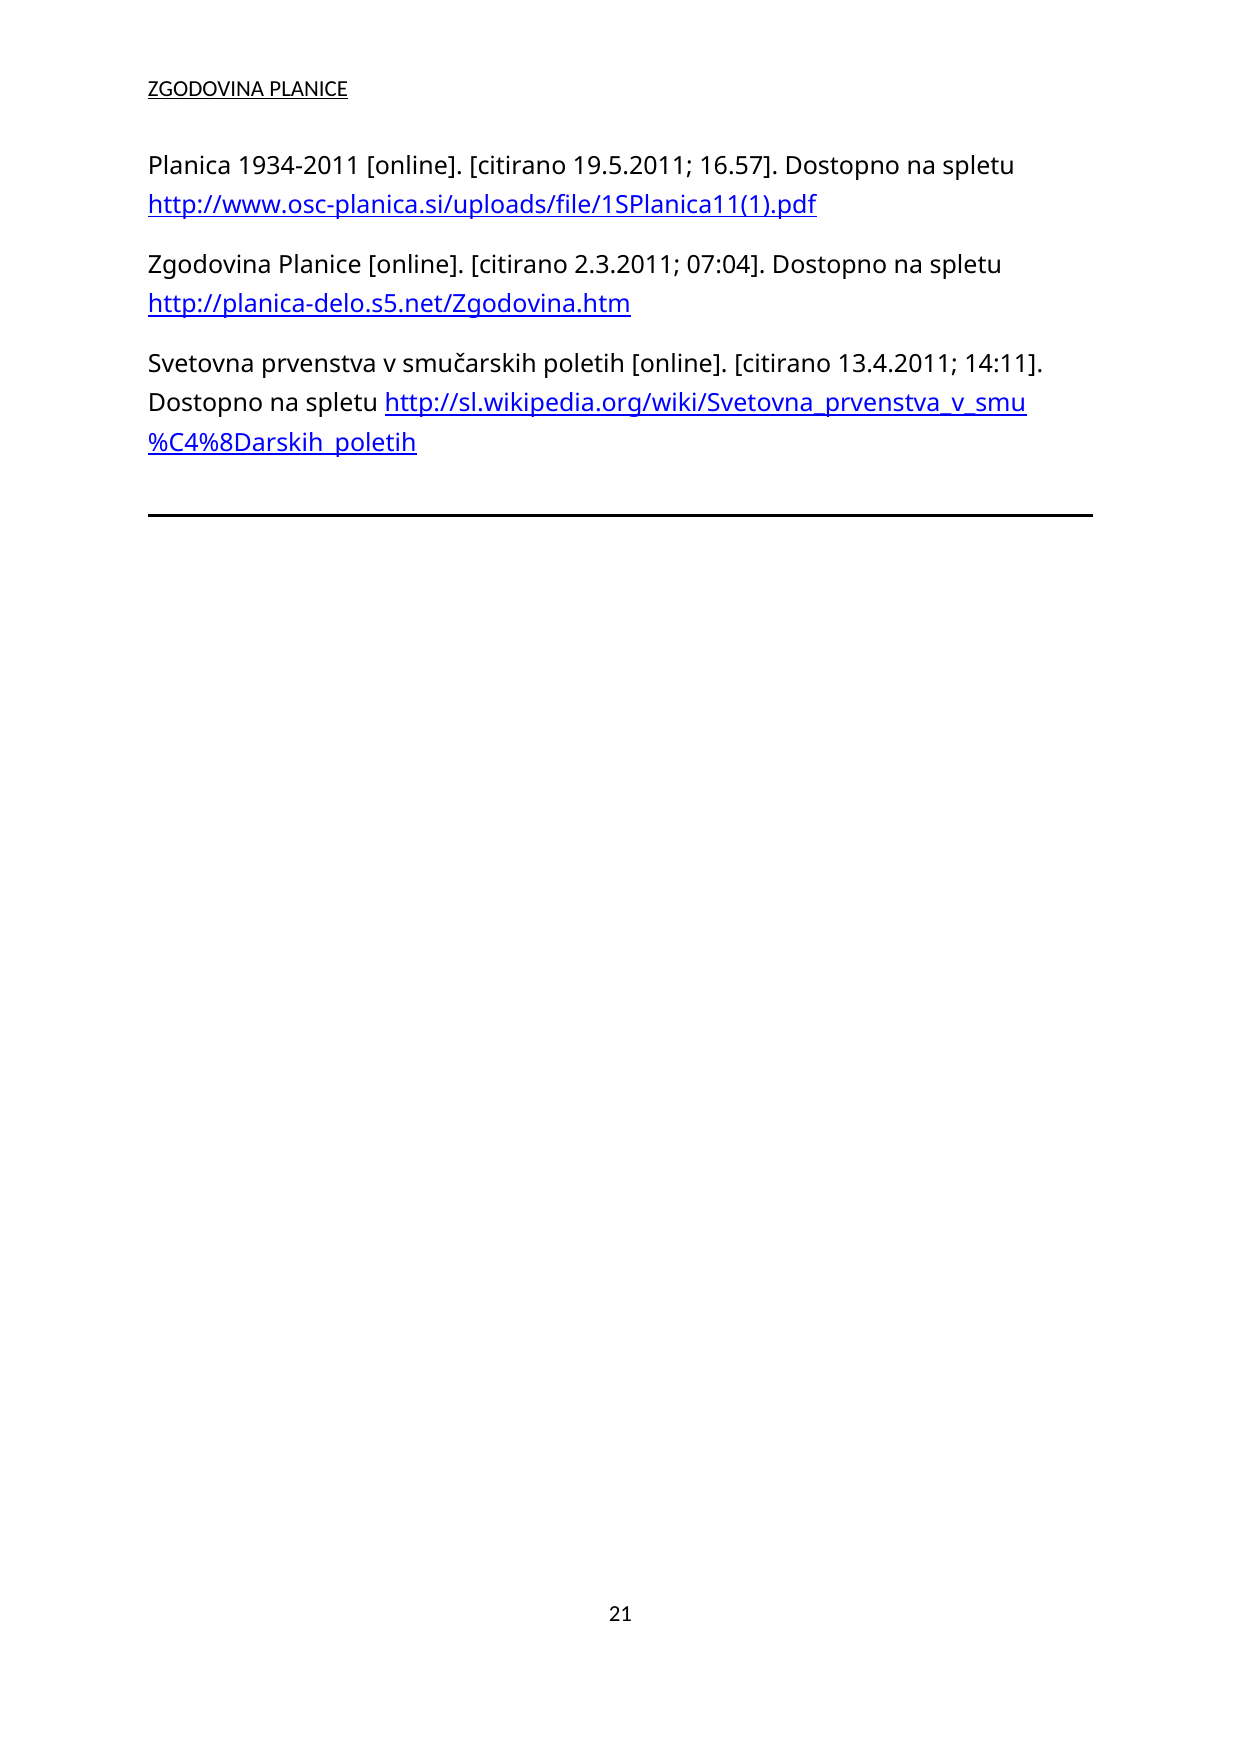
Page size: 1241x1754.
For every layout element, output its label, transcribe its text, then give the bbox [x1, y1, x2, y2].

text Svetovna prvenstva v smučarskih poletih [online]. [citirano 13.4.2011; 14:11]. Dostopno na spletu http://sl.wikipedia.org/wiki/Svetovna_prvenstva_v_smu%C4%8Darskih_poletih [148, 346, 1093, 458]
text Zgodovina Planice [online]. [citirano 2.3.2011; 07:04]. Dostopno na spletu http://planica-delo.s5.net/Zgodovina.htm [148, 247, 1093, 320]
text Planica 1934-2011 [online]. [citirano 19.5.2011; 16.57]. Dostopno na spletu http://www.osc-planica.si/uploads/file/1SPlanica11(1).pdf [148, 148, 1093, 221]
